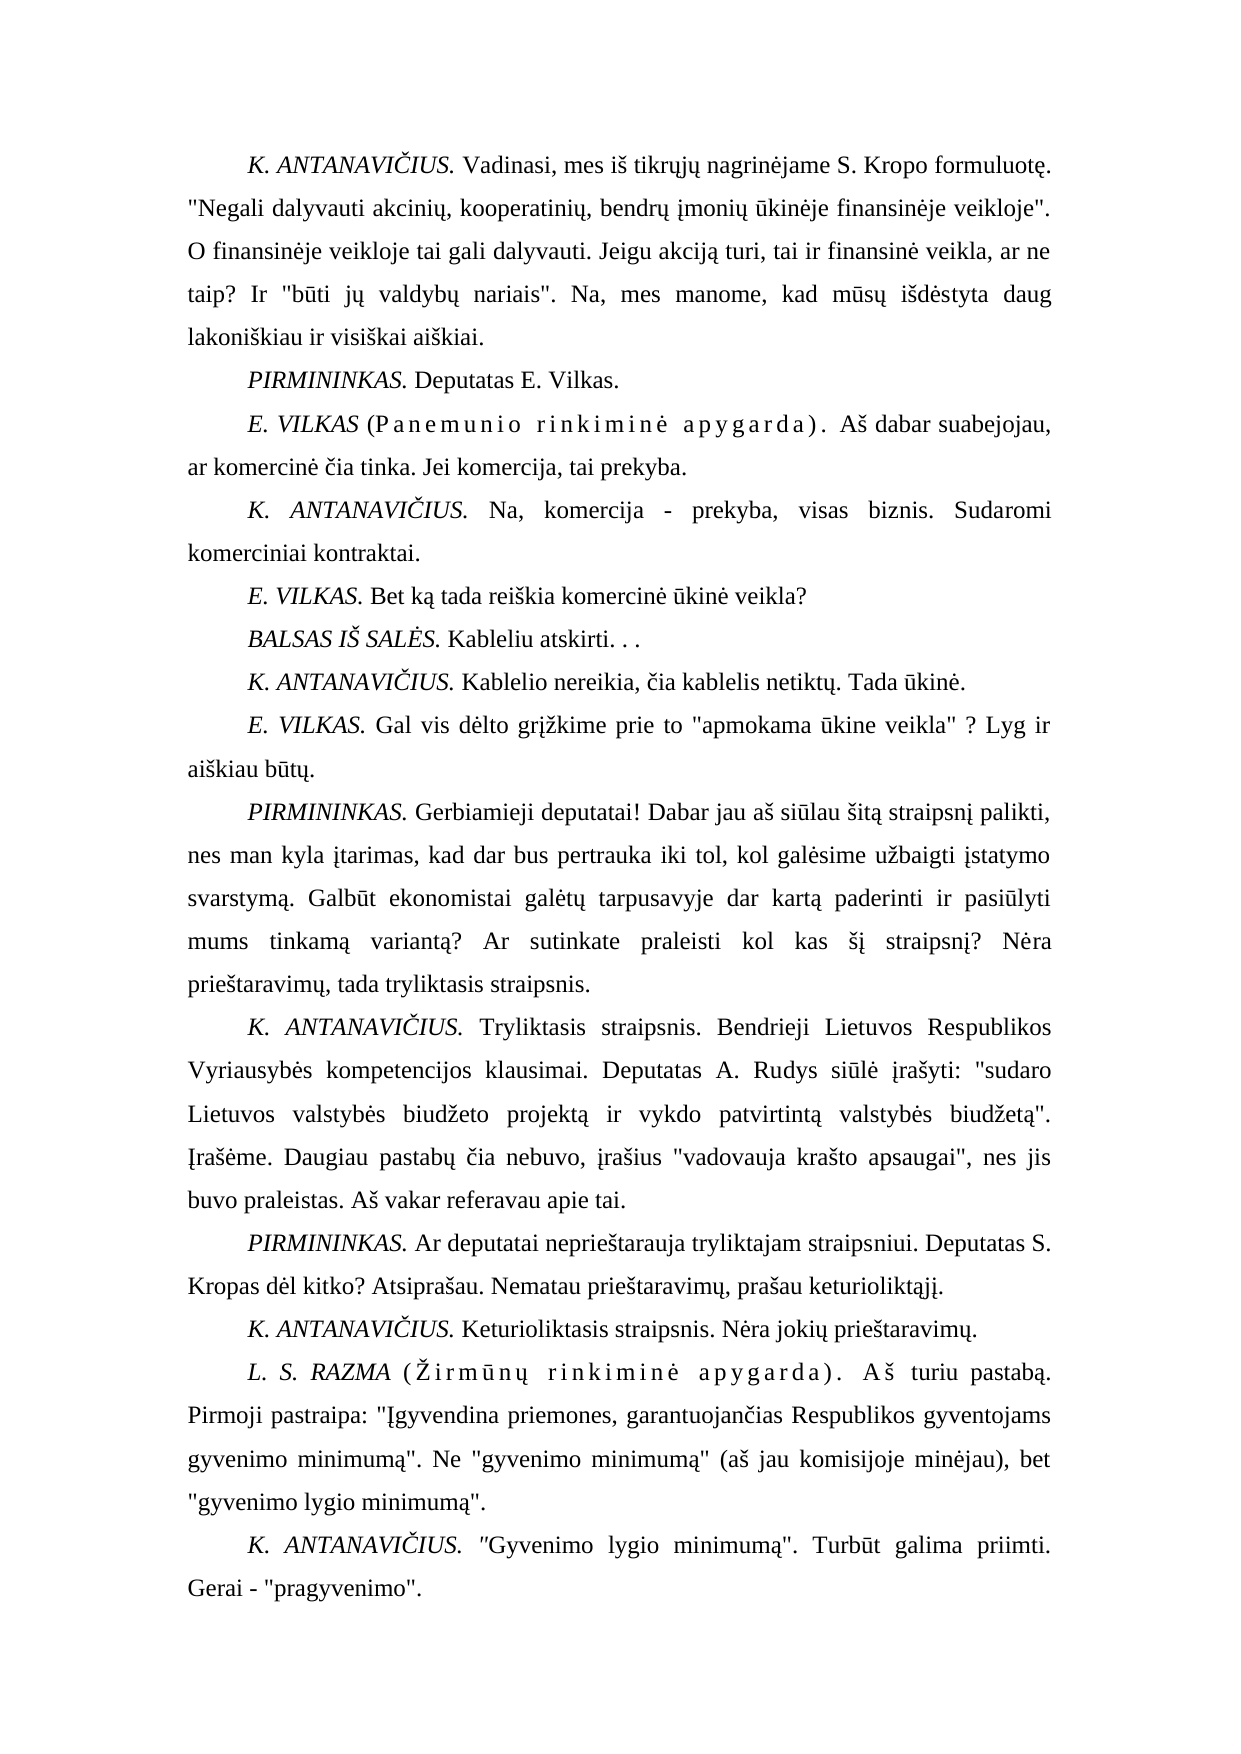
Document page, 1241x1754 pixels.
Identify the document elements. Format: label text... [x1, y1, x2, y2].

text Balsas iš salės. Kableliu atskirti. . . [187, 624, 1052, 653]
text K. Antanavičius. Keturioliktasis straipsnis. Nėra jokių prieštaravimų. [187, 1314, 1052, 1343]
text K. Antanavičius. Na, komercija - prekyba, visas biznis. Suda­romi komerciniai kontraktai. [187, 495, 1052, 567]
text Pirmininkas. Ar deputatai neprieštarauja tryliktajam straips­niui. Deputatas S. Kropas dėl kitko? Atsiprašau. Nematau prieš­taravimų, prašau keturioliktąjį. [187, 1228, 1052, 1300]
text E. Vilkas. Bet ką tada reiškia komercinė ūkinė veikla? [187, 581, 1052, 610]
text Pirmininkas. Gerbiamieji deputatai! Dabar jau aš siūlau šitą straipsnį palikti, nes man kyla įtarimas, kad dar bus pertrauka iki tol, kol galėsime užbaigti įstatymo svarstymą. Galbūt ekono­mistai galėtų tarpusavyje dar kartą paderinti ir pasiūlyti mums tinkamą variantą? Ar sutinkate praleisti kol kas šį straipsnį? Nė­ra prieštaravimų, tada tryliktasis straipsnis. [187, 797, 1052, 998]
text E. Vilkas (Panemunio rinkiminė apygarda). Aš dabar suabejojau, ar komercinė čia tinka. Jei komercija, tai prekyba. [187, 409, 1052, 481]
text K. Antanavičius. Tryliktasis straipsnis. Bendrieji Lietuvos Res­publikos Vyriausybės kompetencijos klausimai. Deputatas A. Ru­dys siūlė įrašyti: "sudaro Lietuvos valstybės biudžeto projektą ir vykdo patvirtintą valstybės biudžetą". Įrašėme. Daugiau pastabų čia nebuvo, įrašius "vadovauja krašto apsaugai", nes jis buvo pra­leistas. Aš vakar referavau apie tai. [187, 1012, 1052, 1214]
text K. Antanavičius. Vadinasi, mes iš tikrųjų nagrinėjame S. Kro­po formuluotę. "Negali dalyvauti akcinių, kooperatinių, bendrų įmonių ūkinėje finansinėje veikloje". O finansinėje veikloje tai gali dalyvauti. Jeigu akciją turi, tai ir finansinė veikla, ar ne taip? Ir "būti jų valdybų nariais". Na, mes manome, kad mūsų išdės­tyta daug lakoniškiau ir visiškai aiškiai. [187, 150, 1052, 351]
text K. Antanavičius. "Gyvenimo lygio minimumą". Turbūt galima priimti. Gerai - "pragyvenimo". [187, 1530, 1052, 1602]
text L. S. Razma (Žirmūnų rinkiminė apygarda). Aš turiu pastabą. Pirmoji pastraipa: "Įgyvendina priemones, garantuojančias Respublikos gyventojams gyvenimo minimumą". Ne "gyvenimo minimumą" (aš jau komisijoje minėjau), bet "gyvenimo lygio minimumą". [187, 1357, 1052, 1516]
text E. Vilkas. Gal vis dėlto grįžkime prie to "apmokama ūkine veikla" ? Lyg ir aiškiau būtų. [187, 711, 1052, 782]
text Pirmininkas. Deputatas E. Vilkas. [187, 366, 1052, 394]
text K. Antanavičius. Kablelio nereikia, čia kablelis netiktų. Tada ūkinė. [187, 667, 1052, 696]
